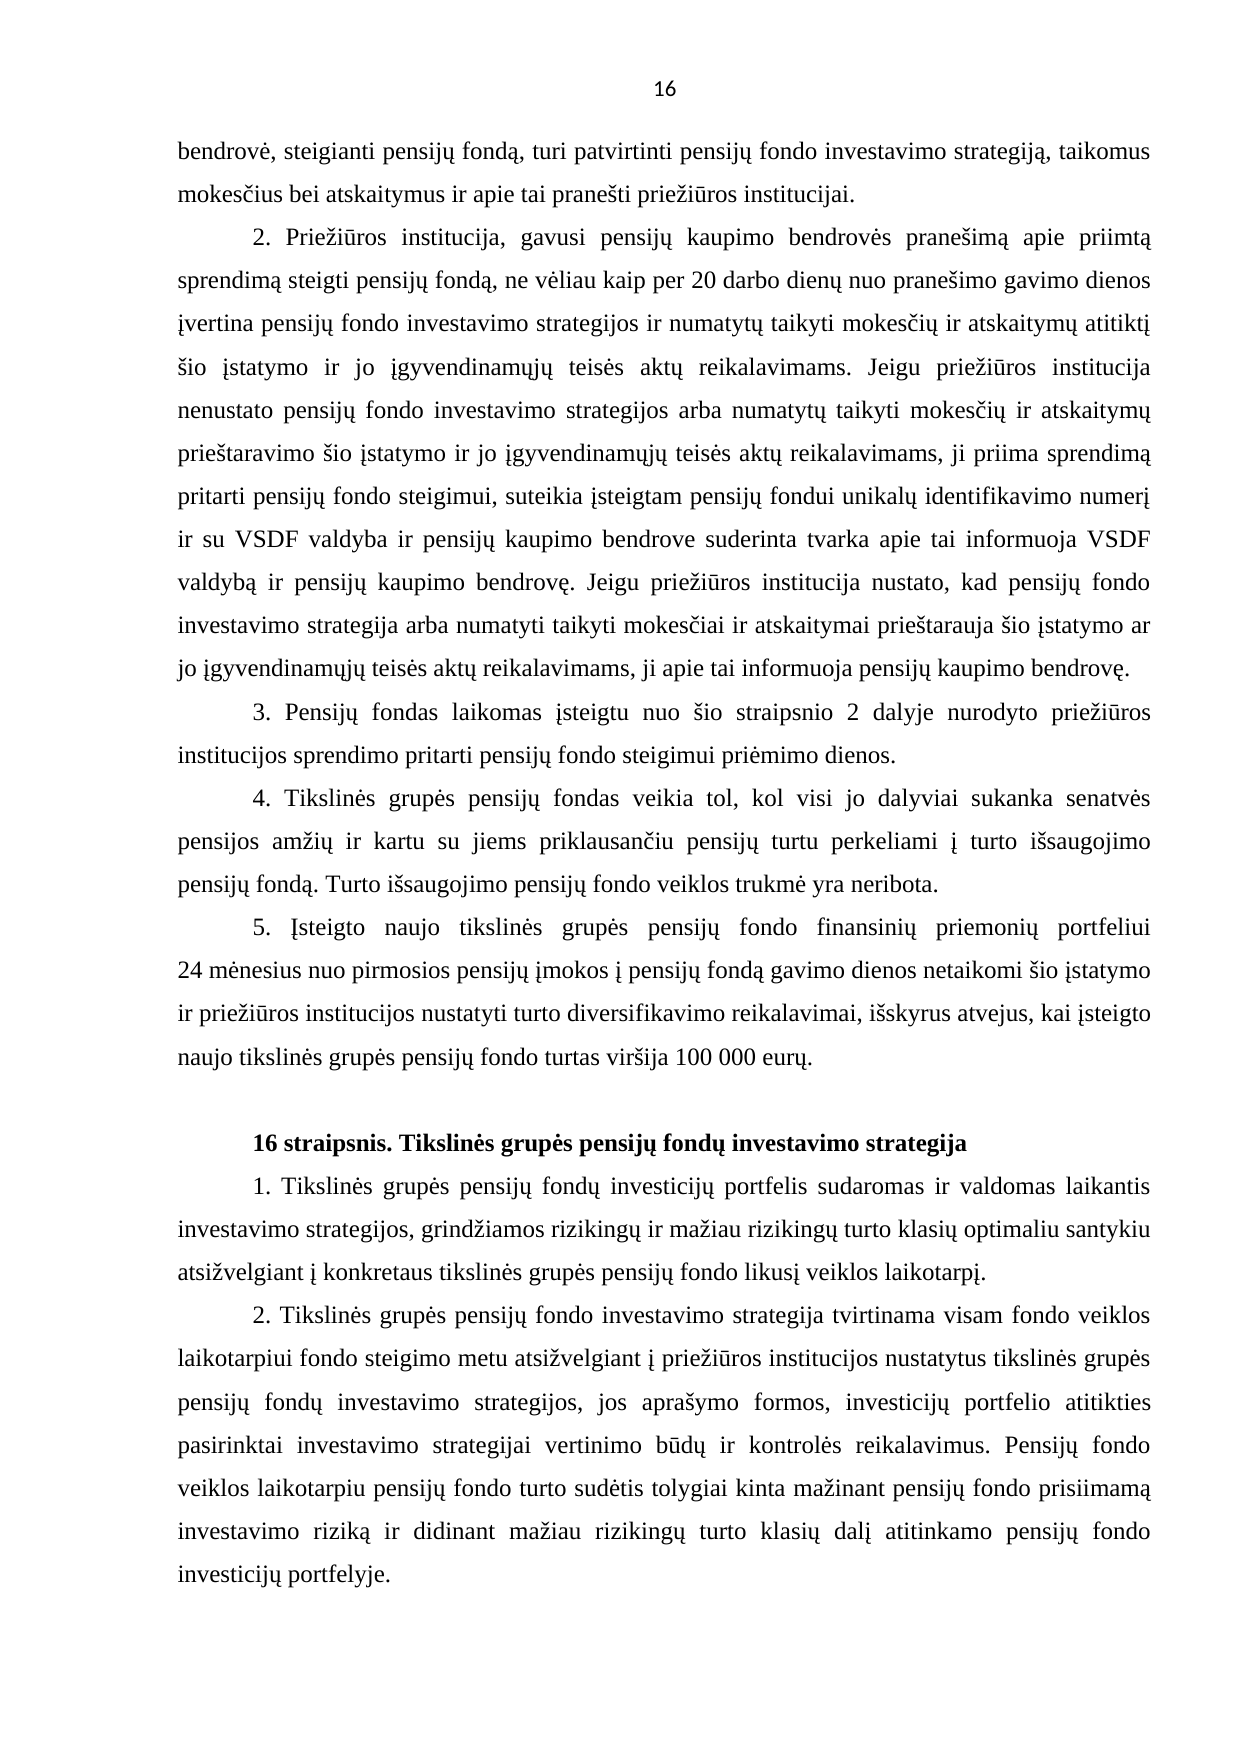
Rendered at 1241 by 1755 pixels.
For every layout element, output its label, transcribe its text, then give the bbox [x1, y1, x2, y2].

text 5. Įsteigto naujo tikslinės grupės pensijų fondo finansinių priemonių portfeliui 24 mėnesius nuo pirmosios pensijų įmokos į pensijų fondą gavimo dienos netaikomi šio įstatymo ir priežiūros institucijos nustatyti turto diversifikavimo reikalavimai, išskyrus atvejus, kai įsteigto naujo tikslinės grupės pensijų fondo turtas viršija 100 000 eurų. [177, 912, 1152, 1070]
text 3. Pensijų fondas laikomas įsteigtu nuo šio straipsnio 2 dalyje nurodyto priežiūros institucijos sprendimo pritarti pensijų fondo steigimui priėmimo dienos. [177, 697, 1152, 768]
text 16 straipsnis. Tikslinės grupės pensijų fondų investavimo strategija [177, 1128, 1152, 1157]
text 4. Tikslinės grupės pensijų fondas veikia tol, kol visi jo dalyviai sukanka senatvės pensijos amžių ir kartu su jiems priklausančiu pensijų turtu perkeliami į turto išsaugojimo pensijų fondą. Turto išsaugojimo pensijų fondo veiklos trukmė yra neribota. [177, 783, 1152, 898]
text bendrovė, steigianti pensijų fondą, turi patvirtinti pensijų fondo investavimo strategiją, taikomus mokesčius bei atskaitymus ir apie tai pranešti priežiūros institucijai. [177, 136, 1152, 208]
text 2. Tikslinės grupės pensijų fondo investavimo strategija tvirtinama visam fondo veiklos laikotarpiui fondo steigimo metu atsižvelgiant į priežiūros institucijos nustatytus tikslinės grupės pensijų fondų investavimo strategijos, jos aprašymo formos, investicijų portfelio atitikties pasirinktai investavimo strategijai vertinimo būdų ir kontrolės reikalavimus. Pensijų fondo veiklos laikotarpiu pensijų fondo turto sudėtis tolygiai kinta mažinant pensijų fondo prisiimamą investavimo riziką ir didinant mažiau rizikingų turto klasių dalį atitinkamo pensijų fondo investicijų portfelyje. [177, 1300, 1152, 1588]
text 2. Priežiūros institucija, gavusi pensijų kaupimo bendrovės pranešimą apie priimtą sprendimą steigti pensijų fondą, ne vėliau kaip per 20 darbo dienų nuo pranešimo gavimo dienos įvertina pensijų fondo investavimo strategijos ir numatytų taikyti mokesčių ir atskaitymų atitiktį šio įstatymo ir jo įgyvendinamųjų teisės aktų reikalavimams. Jeigu priežiūros institucija nenustato pensijų fondo investavimo strategijos arba numatytų taikyti mokesčių ir atskaitymų prieštaravimo šio įstatymo ir jo įgyvendinamųjų teisės aktų reikalavimams, ji priima sprendimą pritarti pensijų fondo steigimui, suteikia įsteigtam pensijų fondui unikalų identifikavimo numerį ir su VSDF valdyba ir pensijų kaupimo bendrove suderinta tvarka apie tai informuoja VSDF valdybą ir pensijų kaupimo bendrovę. Jeigu priežiūros institucija nustato, kad pensijų fondo investavimo strategija arba numatyti taikyti mokesčiai ir atskaitymai prieštarauja šio įstatymo ar jo įgyvendinamųjų teisės aktų reikalavimams, ji apie tai informuoja pensijų kaupimo bendrovę. [177, 222, 1152, 682]
text 1. Tikslinės grupės pensijų fondų investicijų portfelis sudaromas ir valdomas laikantis investavimo strategijos, grindžiamos rizikingų ir mažiau rizikingų turto klasių optimaliu santykiu atsižvelgiant į konkretaus tikslinės grupės pensijų fondo likusį veiklos laikotarpį. [177, 1171, 1152, 1286]
